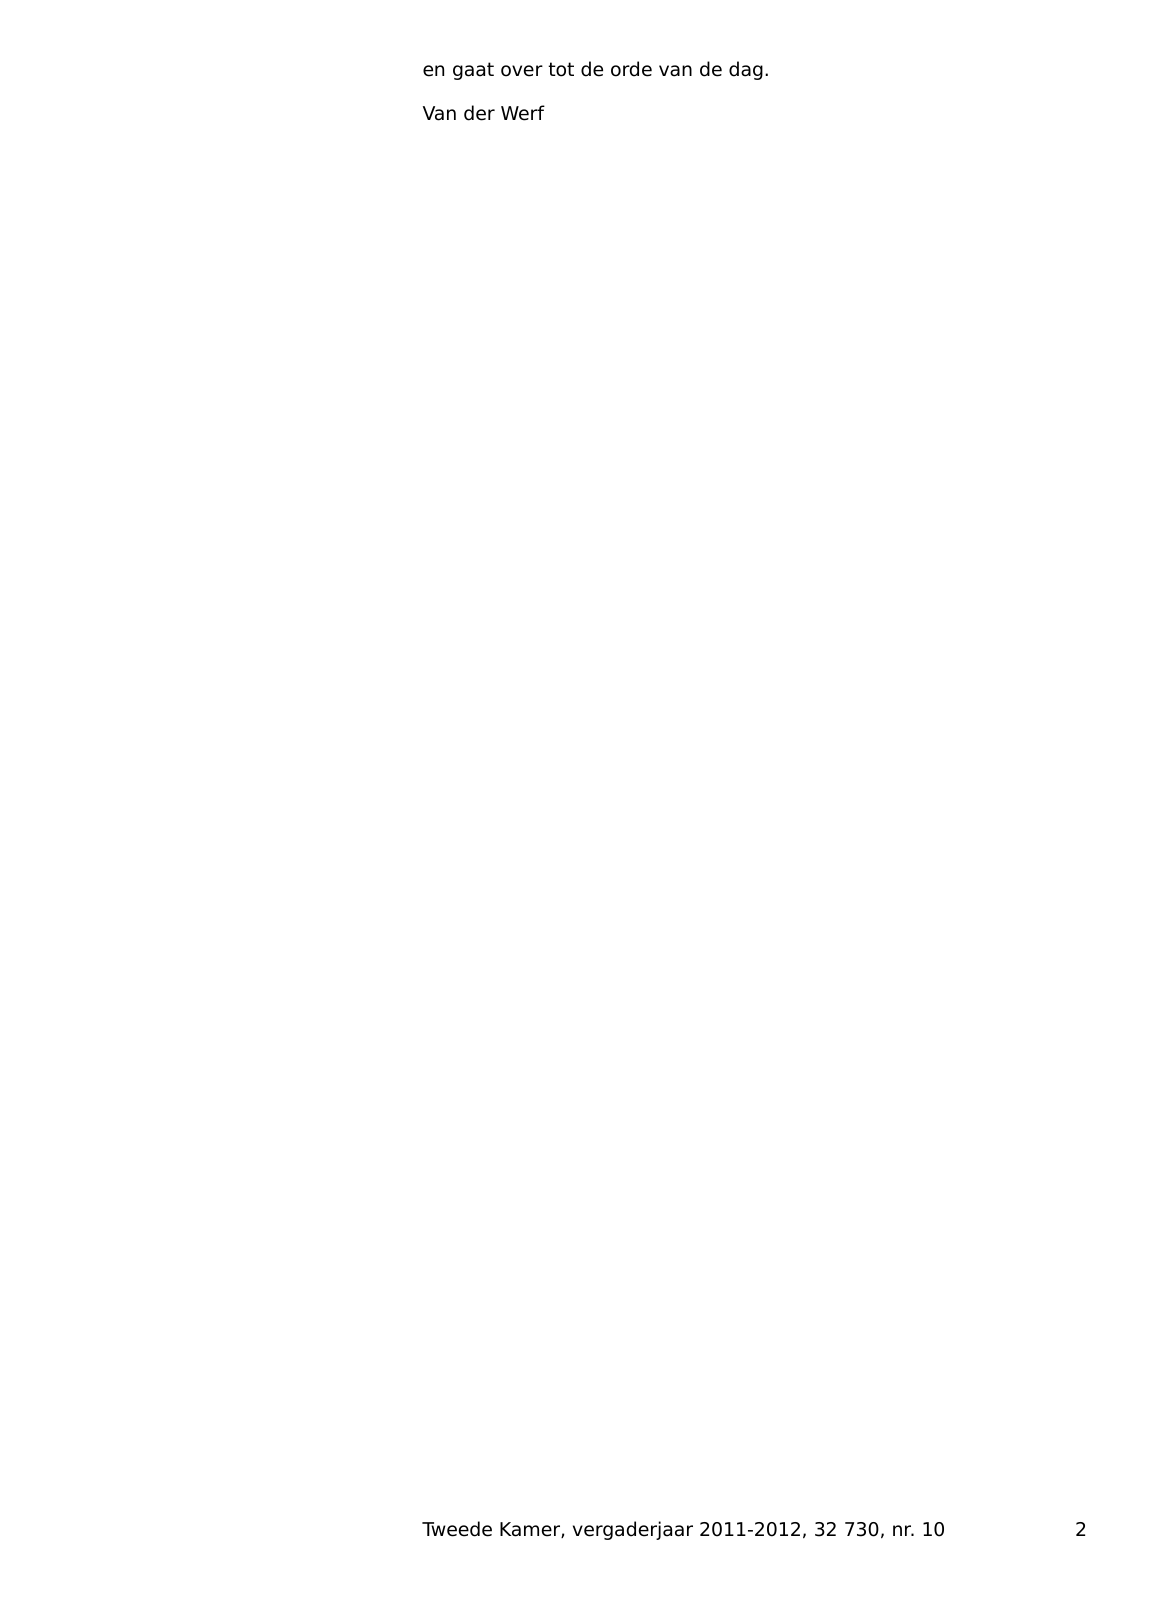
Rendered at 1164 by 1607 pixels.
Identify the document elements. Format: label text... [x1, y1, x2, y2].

text Van der Werf [422, 103, 1087, 125]
text en gaat over tot de orde van de dag. [422, 59, 1087, 81]
